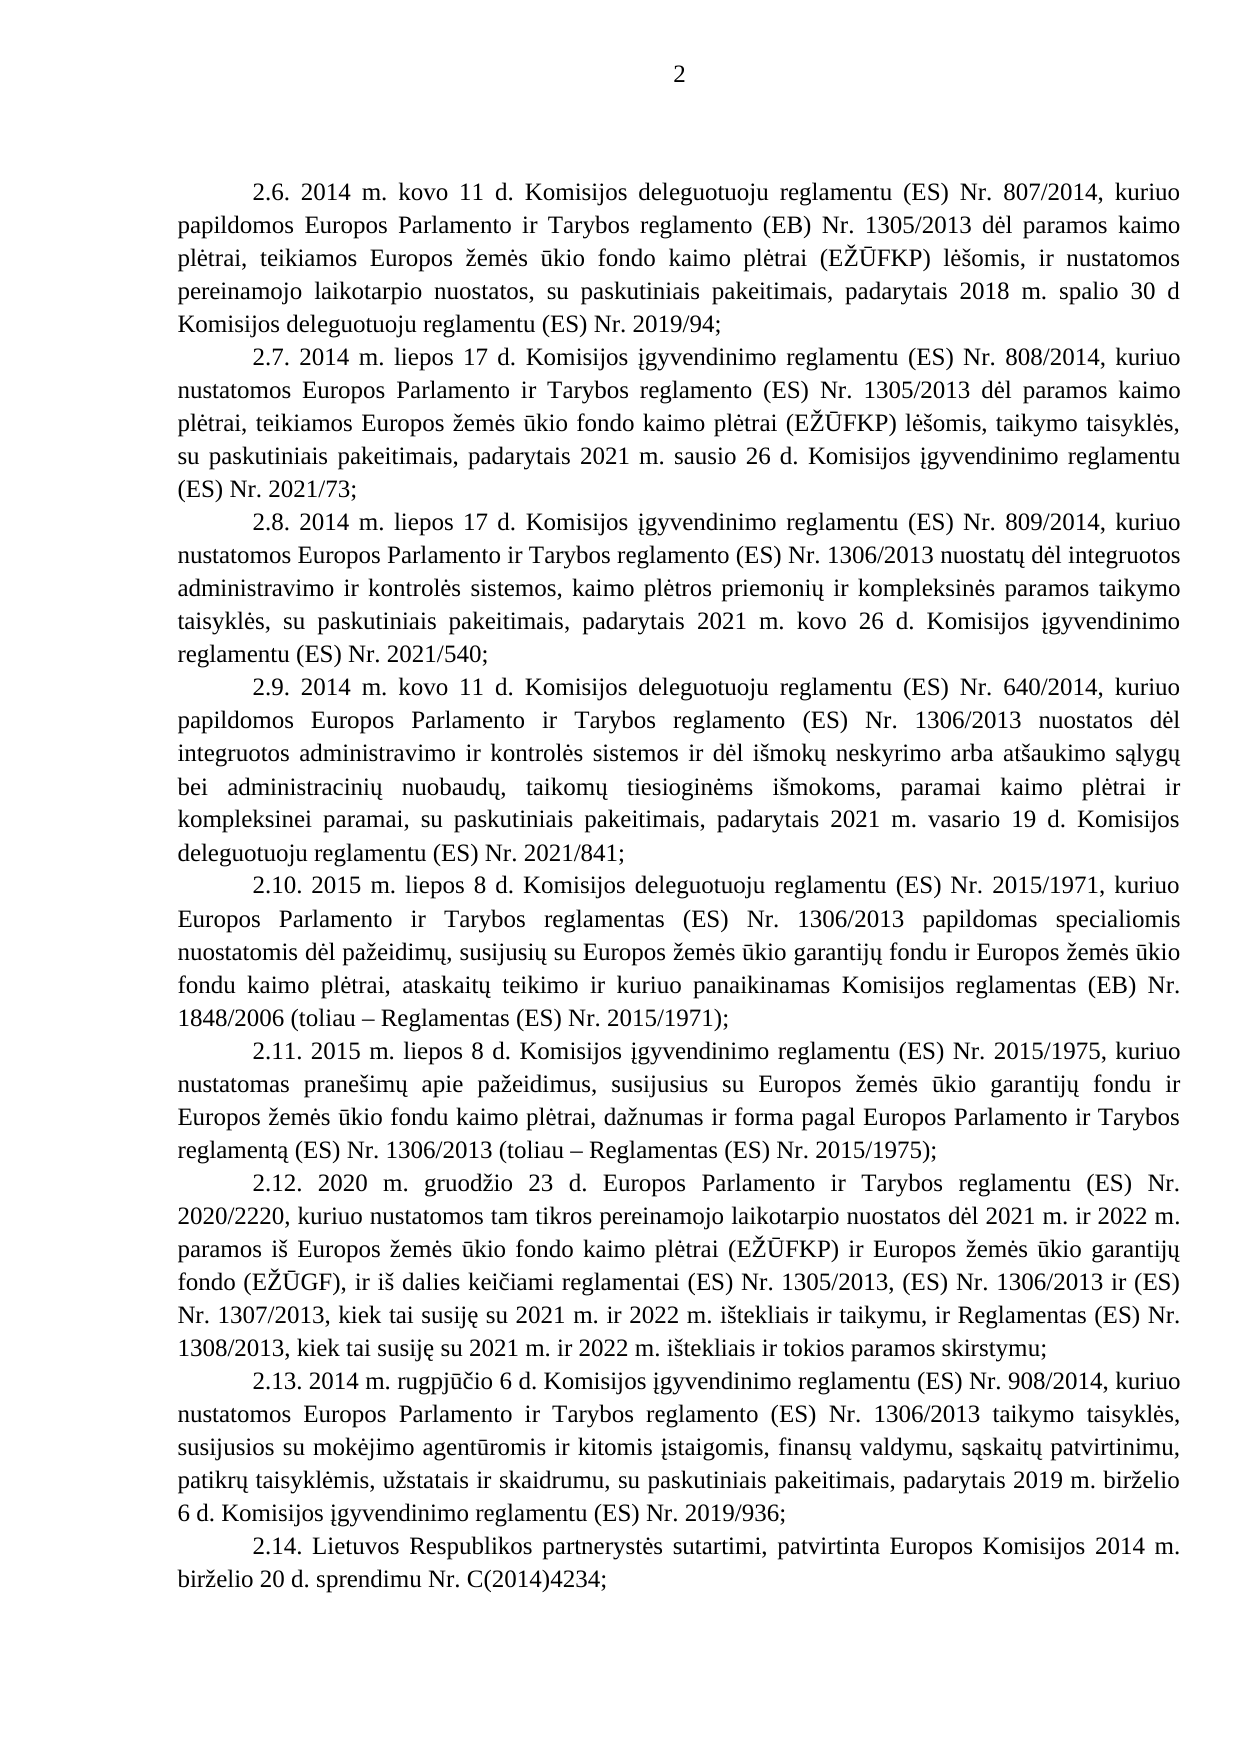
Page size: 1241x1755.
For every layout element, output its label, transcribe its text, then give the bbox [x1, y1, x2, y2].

text 2.13. 2014 m. rugpjūčio 6 d. Komisijos įgyvendinimo reglamentu (ES) Nr. 908/2014, kuriuo nustatomos Europos Parlamento ir Tarybos reglamento (ES) Nr. 1306/2013 taikymo taisyklės, susijusios su mokėjimo agentūromis ir kitomis įstaigomis, finansų valdymu, sąskaitų patvirtinimu, patikrų taisyklėmis, užstatais ir skaidrumu, su paskutiniais pakeitimais, padarytais 2019 m. birželio 6 d. Komisijos įgyvendinimo reglamentu (ES) Nr. 2019/936; [177, 1366, 1181, 1527]
text 2.6. 2014 m. kovo 11 d. Komisijos deleguotuoju reglamentu (ES) Nr. 807/2014, kuriuo papildomos Europos Parlamento ir Tarybos reglamento (EB) Nr. 1305/2013 dėl paramos kaimo plėtrai, teikiamos Europos žemės ūkio fondo kaimo plėtrai (EŽŪFKP) lėšomis, ir nustatomos pereinamojo laikotarpio nuostatos, su paskutiniais pakeitimais, padarytais 2018 m. spalio 30 d Komisijos deleguotuoju reglamentu (ES) Nr. 2019/94; [177, 177, 1181, 338]
text 2.8. 2014 m. liepos 17 d. Komisijos įgyvendinimo reglamentu (ES) Nr. 809/2014, kuriuo nustatomos Europos Parlamento ir Tarybos reglamento (ES) Nr. 1306/2013 nuostatų dėl integruotos administravimo ir kontrolės sistemos, kaimo plėtros priemonių ir kompleksinės paramos taikymo taisyklės, su paskutiniais pakeitimais, padarytais 2021 m. kovo 26 d. Komisijos įgyvendinimo reglamentu (ES) Nr. 2021/540; [177, 507, 1181, 668]
text 2.10. 2015 m. liepos 8 d. Komisijos deleguotuoju reglamentu (ES) Nr. 2015/1971, kuriuo Europos Parlamento ir Tarybos reglamentas (ES) Nr. 1306/2013 papildomas specialiomis nuostatomis dėl pažeidimų, susijusių su Europos žemės ūkio garantijų fondu ir Europos žemės ūkio fondu kaimo plėtrai, ataskaitų teikimo ir kuriuo panaikinamas Komisijos reglamentas (EB) Nr. 1848/2006 (toliau – Reglamentas (ES) Nr. 2015/1971); [177, 871, 1181, 1031]
text 2.7. 2014 m. liepos 17 d. Komisijos įgyvendinimo reglamentu (ES) Nr. 808/2014, kuriuo nustatomos Europos Parlamento ir Tarybos reglamento (ES) Nr. 1305/2013 dėl paramos kaimo plėtrai, teikiamos Europos žemės ūkio fondo kaimo plėtrai (EŽŪFKP) lėšomis, taikymo taisyklės, su paskutiniais pakeitimais, padarytais 2021 m. sausio 26 d. Komisijos įgyvendinimo reglamentu (ES) Nr. 2021/73; [177, 342, 1181, 503]
text 2.9. 2014 m. kovo 11 d. Komisijos deleguotuoju reglamentu (ES) Nr. 640/2014, kuriuo papildomos Europos Parlamento ir Tarybos reglamento (ES) Nr. 1306/2013 nuostatos dėl integruotos administravimo ir kontrolės sistemos ir dėl išmokų neskyrimo arba atšaukimo sąlygų bei administracinių nuobaudų, taikomų tiesioginėms išmokoms, paramai kaimo plėtrai ir kompleksinei paramai, su paskutiniais pakeitimais, padarytais 2021 m. vasario 19 d. Komisijos deleguotuoju reglamentu (ES) Nr. 2021/841; [177, 672, 1181, 866]
text 2.11. 2015 m. liepos 8 d. Komisijos įgyvendinimo reglamentu (ES) Nr. 2015/1975, kuriuo nustatomas pranešimų apie pažeidimus, susijusius su Europos žemės ūkio garantijų fondu ir Europos žemės ūkio fondu kaimo plėtrai, dažnumas ir forma pagal Europos Parlamento ir Tarybos reglamentą (ES) Nr. 1306/2013 (toliau – Reglamentas (ES) Nr. 2015/1975); [177, 1036, 1181, 1163]
text 2.12. 2020 m. gruodžio 23 d. Europos Parlamento ir Tarybos reglamentu (ES) Nr. 2020/2220, kuriuo nustatomos tam tikros pereinamojo laikotarpio nuostatos dėl 2021 m. ir 2022 m. paramos iš Europos žemės ūkio fondo kaimo plėtrai (EŽŪFKP) ir Europos žemės ūkio garantijų fondo (EŽŪGF), ir iš dalies keičiami reglamentai (ES) Nr. 1305/2013, (ES) Nr. 1306/2013 ir (ES) Nr. 1307/2013, kiek tai susiję su 2021 m. ir 2022 m. ištekliais ir taikymu, ir Reglamentas (ES) Nr. 1308/2013, kiek tai susiję su 2021 m. ir 2022 m. ištekliais ir tokios paramos skirstymu; [177, 1168, 1181, 1362]
text 2.14. Lietuvos Respublikos partnerystės sutartimi, patvirtinta Europos Komisijos 2014 m. birželio 20 d. sprendimu Nr. C(2014)4234; [177, 1531, 1181, 1593]
